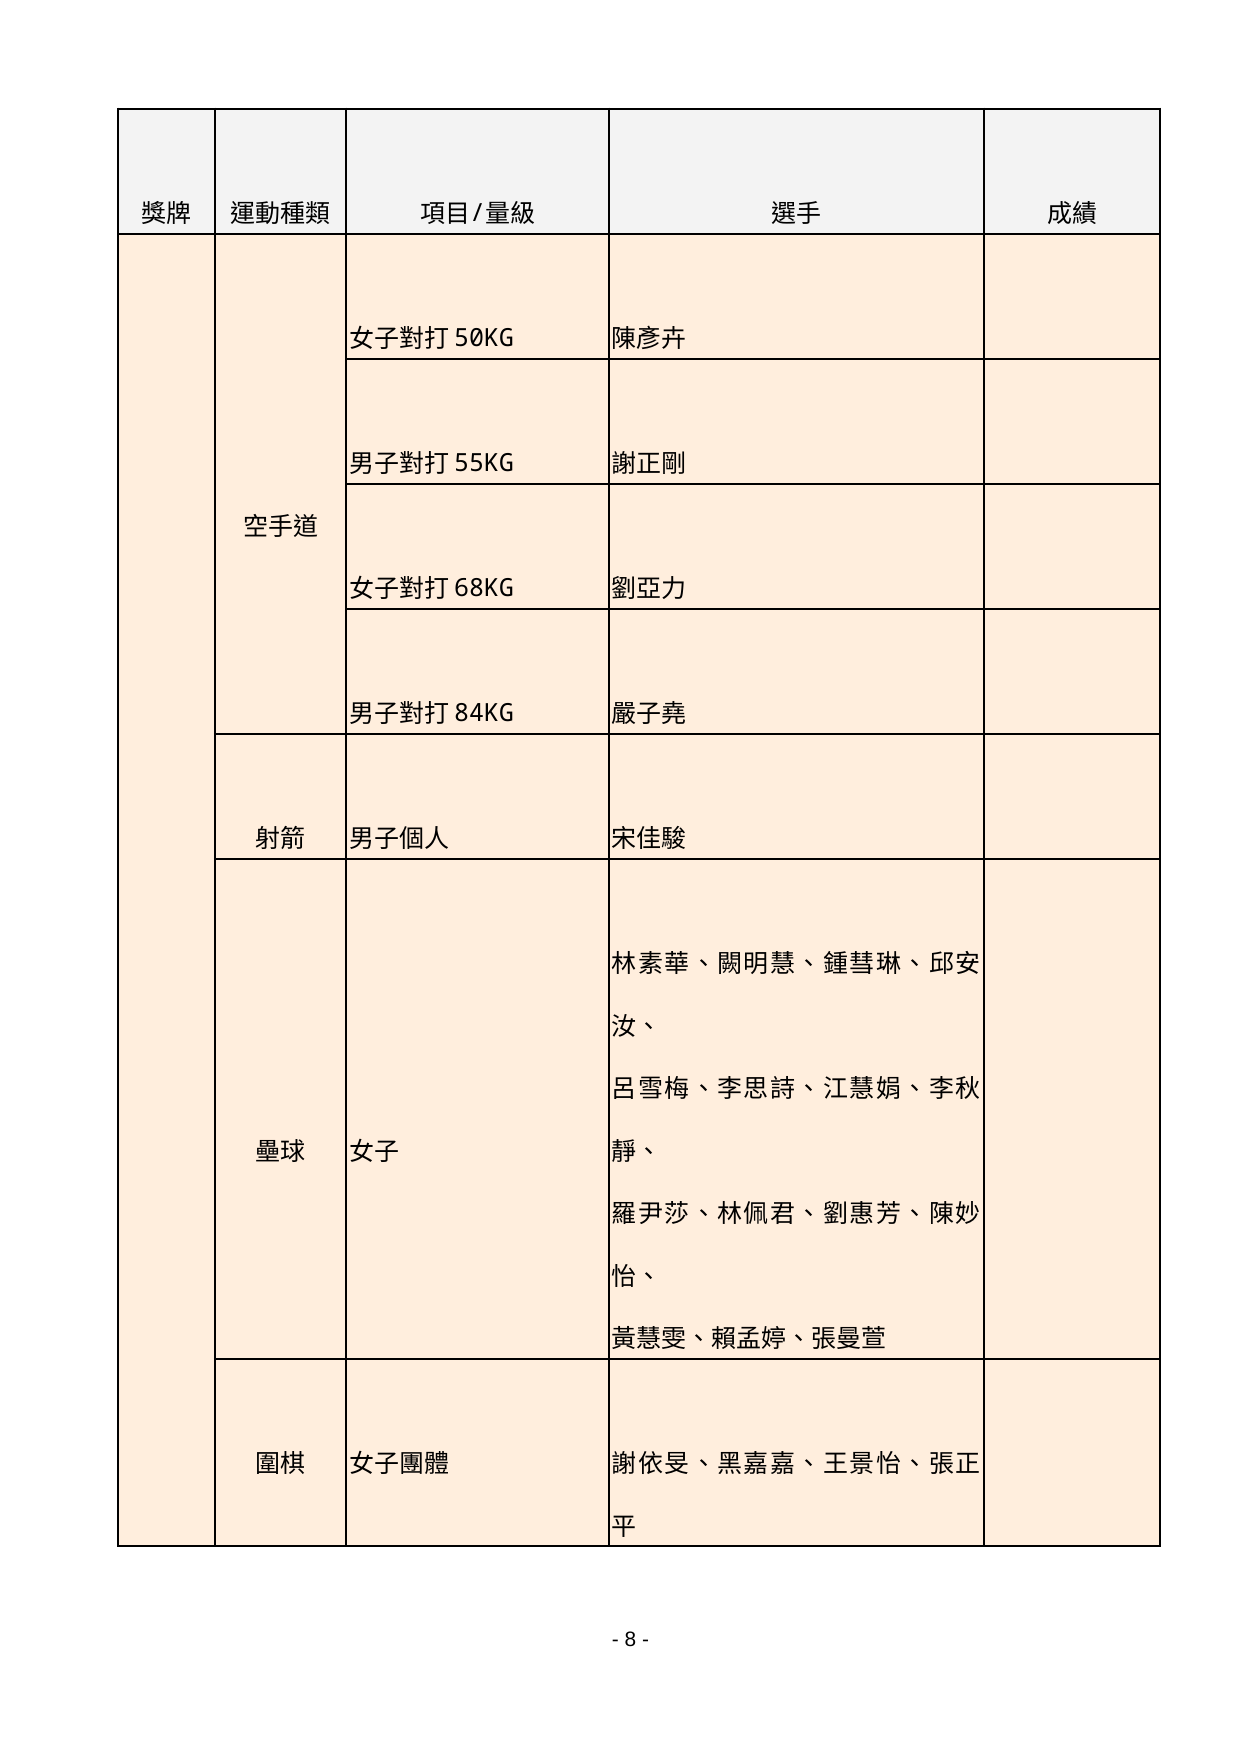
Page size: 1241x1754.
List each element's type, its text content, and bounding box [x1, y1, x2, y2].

table_cell [985, 485, 1159, 608]
table_cell 男子個人 [347, 735, 608, 858]
table_header 選手 [610, 110, 983, 233]
table_cell 空手道 [216, 235, 345, 733]
table_cell [985, 1360, 1159, 1545]
table_cell 女子團體 [347, 1360, 608, 1545]
table_cell [985, 610, 1159, 733]
table_cell 圍棋 [216, 1360, 345, 1545]
table_cell 嚴子堯 [610, 610, 983, 733]
table_cell 謝正剛 [610, 360, 983, 483]
table_cell 壘球 [216, 860, 345, 1358]
table_cell 男子對打84KG [347, 610, 608, 733]
table_cell [985, 735, 1159, 858]
table_cell 女子對打50KG [347, 235, 608, 358]
table_cell [985, 860, 1159, 1358]
table_cell [985, 360, 1159, 483]
table_header 項目/量級 [347, 110, 608, 233]
table_cell 女子對打68KG [347, 485, 608, 608]
table_cell 陳彥卉 [610, 235, 983, 358]
table_header 獎牌 [119, 110, 214, 233]
table_cell [119, 235, 214, 1545]
table_cell 射箭 [216, 735, 345, 858]
table_cell 林素華、闕明慧、鍾彗琳、邱安汝、 呂雪梅、李思詩、江慧娟、李秋靜、 羅尹莎、林佩君、劉惠芳、陳妙怡、 黃慧雯、賴孟婷、張曼萱 [610, 860, 983, 1358]
table_cell 宋佳駿 [610, 735, 983, 858]
table_cell 女子 [347, 860, 608, 1358]
table_header 運動種類 [216, 110, 345, 233]
table_header 成績 [985, 110, 1159, 233]
table_cell 男子對打55KG [347, 360, 608, 483]
table_cell [985, 235, 1159, 358]
table_cell 劉亞力 [610, 485, 983, 608]
table_cell 謝依旻、黑嘉嘉、王景怡、張正平 [610, 1360, 983, 1545]
